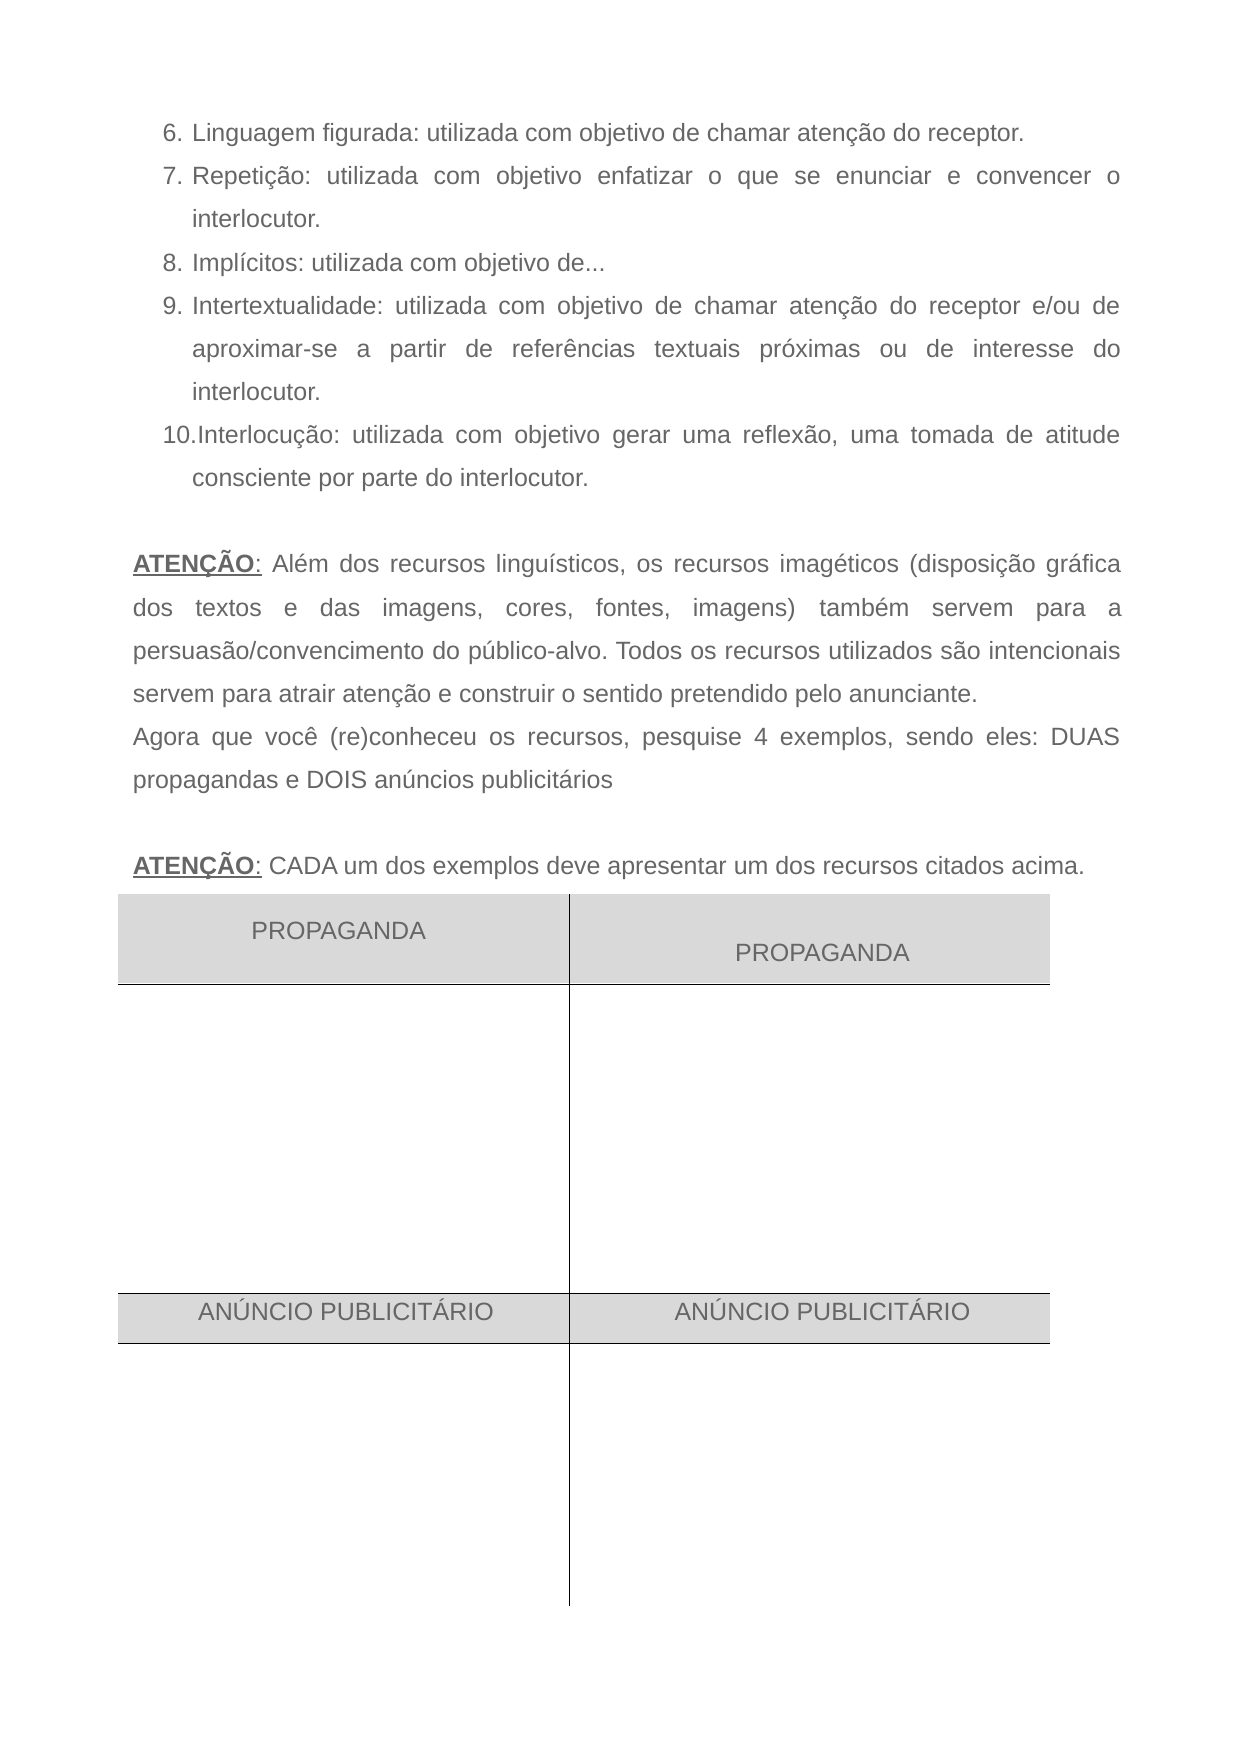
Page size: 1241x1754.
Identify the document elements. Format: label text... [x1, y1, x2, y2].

list Interlocução: utilizada com objetivo gerar uma reflexão, uma tomada de atitude consciente por parte do interlocutor. [162, 420, 1122, 492]
text Agora que você (re)conheceu os recursos, pesquise 4 exemplos, sendo eles: DUAS propagandas e DOIS anúncios publicitários [133, 722, 1122, 794]
text ATENÇÃO: CADA um dos exemplos deve apresentar um dos recursos citados acima. [133, 851, 1122, 880]
table_cell [570, 1344, 1050, 1606]
text ATENÇÃO: Além dos recursos linguísticos, os recursos imagéticos (disposição gráfica dos textos e das imagens, cores, fontes, imagens) também servem para a persuasão/convencimento do público-alvo. Todos os recursos utilizados são intencionais servem para atrair atenção e construir o sentido pretendido pelo anunciante. [133, 549, 1122, 707]
list Linguagem figurada: utilizada com objetivo de chamar atenção do receptor. [162, 118, 1122, 147]
table_cell [570, 985, 1050, 1292]
list Intertextualidade: utilizada com objetivo de chamar atenção do receptor e/ou de aproximar-se a partir de referências textuais próximas ou de interesse do interlocutor. [162, 291, 1122, 406]
table_header PROPAGANDA [570, 894, 1050, 983]
table_cell ANÚNCIO PUBLICITÁRIO [118, 1294, 569, 1343]
table_cell ANÚNCIO PUBLICITÁRIO [570, 1294, 1050, 1343]
list Implícitos: utilizada com objetivo de... [162, 247, 1122, 276]
table_cell [118, 1344, 569, 1606]
table_cell [118, 985, 569, 1292]
table_header PROPAGANDA [118, 894, 569, 983]
list Repetição: utilizada com objetivo enfatizar o que se enunciar e convencer o interlocutor. [162, 161, 1122, 233]
